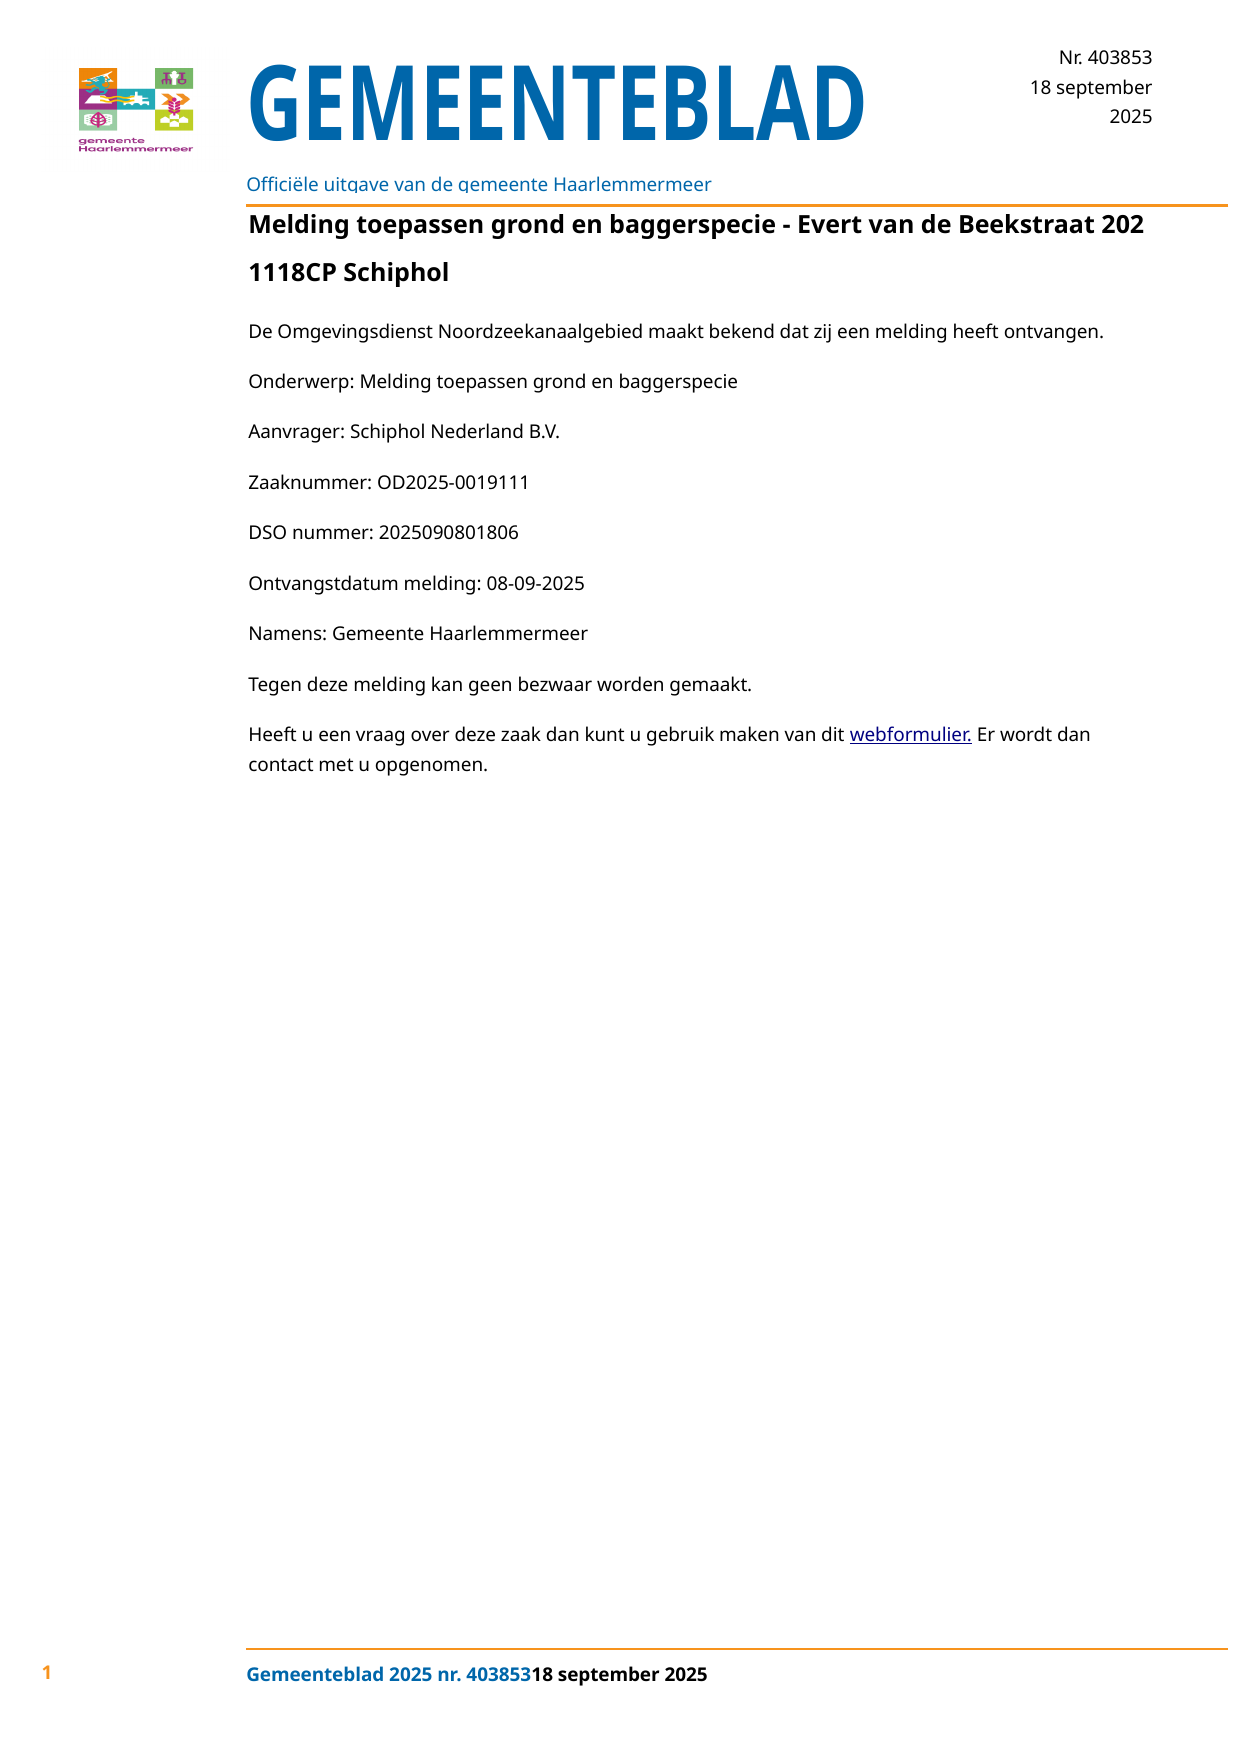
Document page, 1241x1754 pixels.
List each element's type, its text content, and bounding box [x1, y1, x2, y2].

text Aanvrager: Schiphol Nederland B.V. [248, 419, 1152, 444]
text Heeft u een vraag over deze zaak dan kunt u gebruik maken van dit webformulier. Er wordt dan contact met u opgenomen. [248, 721, 1152, 777]
text Namens: Gemeente Haarlemmermeer [248, 620, 1152, 646]
picture [41, 47, 231, 172]
text Tegen deze melding kan geen bezwaar worden gemaakt. [248, 671, 1152, 697]
text Ontvangstdatum melding: 08-09-2025 [248, 570, 1152, 596]
text De Omgevingsdienst Noordzeekanaalgebied maakt bekend dat zij een melding heeft ontvangen. [248, 318, 1152, 344]
text Melding toepassen grond en baggerspecie - Evert van de Beekstraat 202 1118CP Schiphol [248, 207, 1152, 288]
text Zaaknummer: OD2025-0019111 [248, 469, 1152, 495]
text Onderwerp: Melding toepassen grond en baggerspecie [248, 368, 1152, 394]
text DSO nummer: 2025090801806 [248, 519, 1152, 545]
